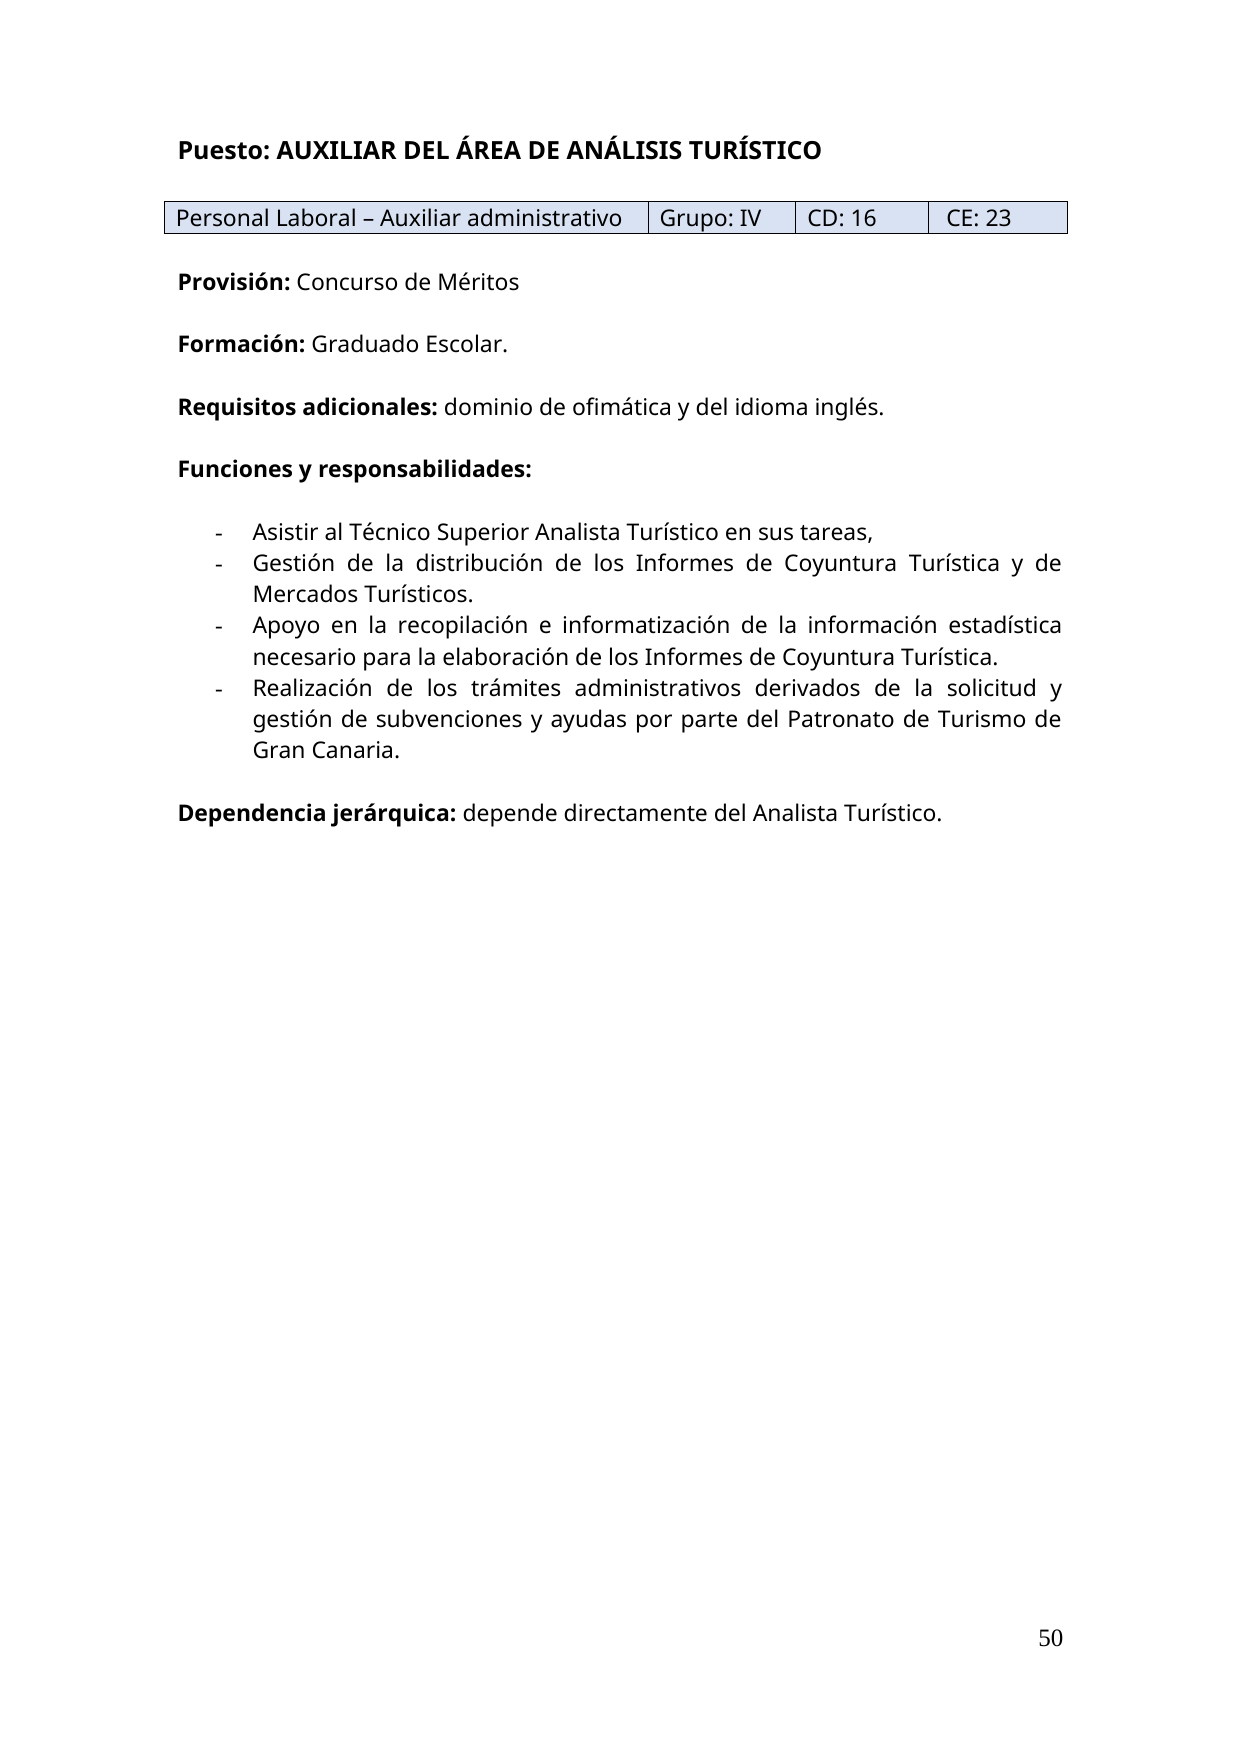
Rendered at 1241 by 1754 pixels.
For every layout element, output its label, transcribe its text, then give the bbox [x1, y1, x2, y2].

table_header Grupo: IV [649, 202, 795, 233]
table_header CD: 16 [796, 202, 928, 233]
subtitle Puesto: AUXILIAR DEL ÁREA DE ANÁLISIS TURÍSTICO [177, 133, 1063, 167]
list Gestión de la distribución de los Informes de Coyuntura Turística y de Mercados Turísticos. [215, 547, 1063, 609]
text Requisitos adicionales: dominio de ofimática y del idioma inglés. [177, 391, 1063, 422]
list Apoyo en la recopilación e informatización de la información estadística necesario para la elaboración de los Informes de Coyuntura Turística. [215, 609, 1063, 672]
text Funciones y responsabilidades: [177, 453, 1063, 484]
list Realización de los trámites administrativos derivados de la solicitud y gestión de subvenciones y ayudas por parte del Patronato de Turismo de Gran Canaria. [215, 672, 1063, 766]
table_header CE: 23 [929, 202, 1067, 233]
text Formación: Graduado Escolar. [177, 328, 1063, 359]
table_header Personal Laboral – Auxiliar administrativo [165, 202, 648, 233]
list Asistir al Técnico Superior Analista Turístico en sus tareas, [215, 516, 1063, 547]
text Dependencia jerárquica: depende directamente del Analista Turístico. [177, 797, 1063, 828]
text Provisión: Concurso de Méritos [177, 266, 1063, 297]
